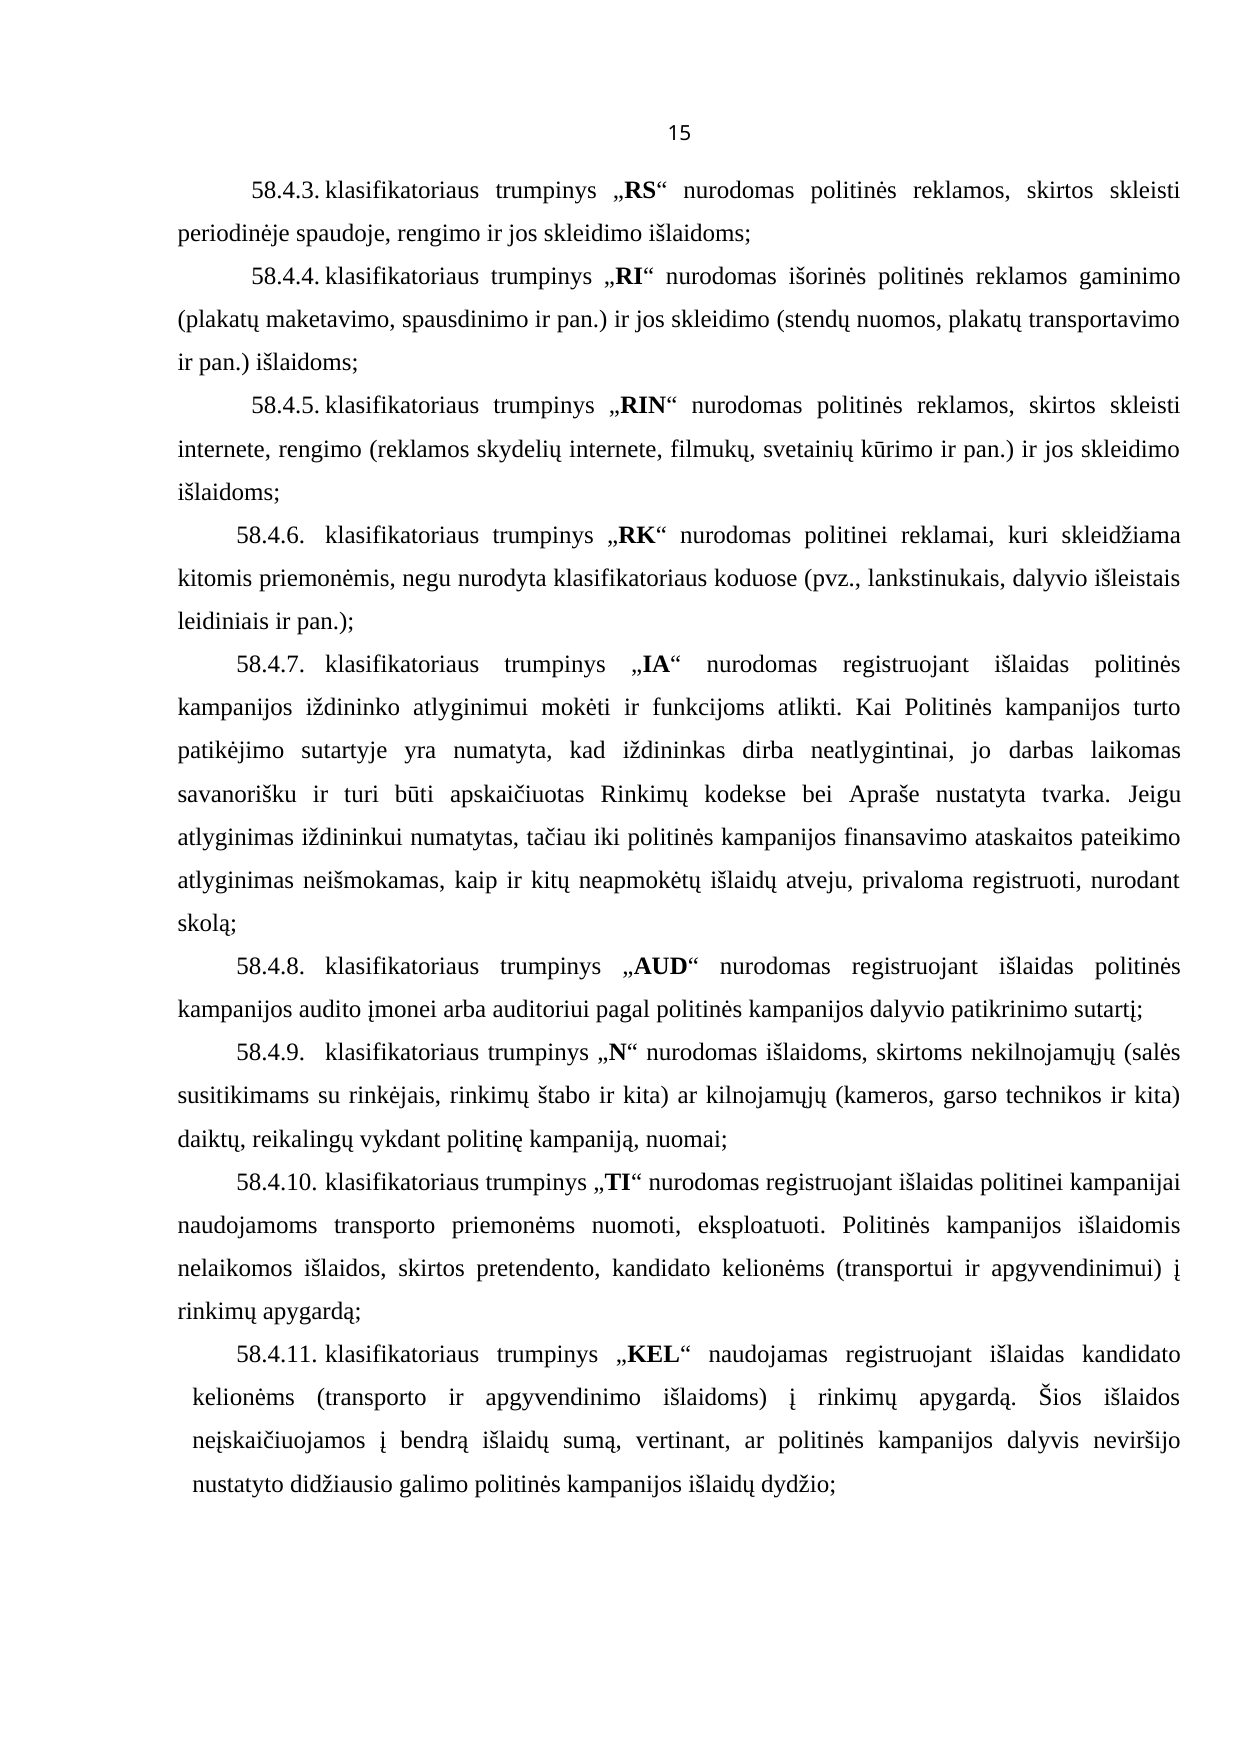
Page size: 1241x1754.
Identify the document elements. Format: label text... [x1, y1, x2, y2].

text 58.4.4. klasifikatoriaus trumpinys „RI“ nurodomas išorinės politinės reklamos gaminimo (plakatų maketavimo, spausdinimo ir pan.) ir jos skleidimo (stendų nuomos, plakatų transportavimo ir pan.) išlaidoms; [177, 261, 1181, 376]
text 58.4.5. klasifikatoriaus trumpinys „RIN“ nurodomas politinės reklamos, skirtos skleisti internete, rengimo (reklamos skydelių internete, filmukų, svetainių kūrimo ir pan.) ir jos skleidimo išlaidoms; [177, 391, 1181, 506]
text 58.4.9. klasifikatoriaus trumpinys „N“ nurodomas išlaidoms, skirtoms nekilnojamųjų (salės susitikimams su rinkėjais, rinkimų štabo ir kita) ar kilnojamųjų (kameros, garso technikos ir kita) daiktų, reikalingų vykdant politinę kampaniją, nuomai; [177, 1037, 1181, 1152]
text 58.4.11. klasifikatoriaus trumpinys „KEL“ naudojamas registruojant išlaidas kandidato kelionėms (transporto ir apgyvendinimo išlaidoms) į rinkimų apygardą. Šios išlaidos neįskaičiuojamos į bendrą išlaidų sumą, vertinant, ar politinės kampanijos dalyvis neviršijo nustatyto didžiausio galimo politinės kampanijos išlaidų dydžio; [192, 1339, 1181, 1497]
text 58.4.8. klasifikatoriaus trumpinys „AUD“ nurodomas registruojant išlaidas politinės kampanijos audito įmonei arba auditoriui pagal politinės kampanijos dalyvio patikrinimo sutartį; [177, 951, 1181, 1023]
text 58.4.3. klasifikatoriaus trumpinys „RS“ nurodomas politinės reklamos, skirtos skleisti periodinėje spaudoje, rengimo ir jos skleidimo išlaidoms; [177, 175, 1181, 247]
text 58.4.7. klasifikatoriaus trumpinys „IA“ nurodomas registruojant išlaidas politinės kampanijos iždininko atlyginimui mokėti ir funkcijoms atlikti. Kai Politinės kampanijos turto patikėjimo sutartyje yra numatyta, kad iždininkas dirba neatlygintinai, jo darbas laikomas savanorišku ir turi būti apskaičiuotas Rinkimų kodekse bei Apraše nustatyta tvarka. Jeigu atlyginimas iždininkui numatytas, tačiau iki politinės kampanijos finansavimo ataskaitos pateikimo atlyginimas neišmokamas, kaip ir kitų neapmokėtų išlaidų atveju, privaloma registruoti, nurodant skolą; [177, 649, 1181, 937]
text 58.4.6. klasifikatoriaus trumpinys „RK“ nurodomas politinei reklamai, kuri skleidžiama kitomis priemonėmis, negu nurodyta klasifikatoriaus koduose (pvz., lankstinukais, dalyvio išleistais leidiniais ir pan.); [177, 520, 1181, 635]
text 58.4.10. klasifikatoriaus trumpinys „TI“ nurodomas registruojant išlaidas politinei kampanijai naudojamoms transporto priemonėms nuomoti, eksploatuoti. Politinės kampanijos išlaidomis nelaikomos išlaidos, skirtos pretendento, kandidato kelionėms (transportui ir apgyvendinimui) į rinkimų apygardą; [177, 1167, 1181, 1325]
